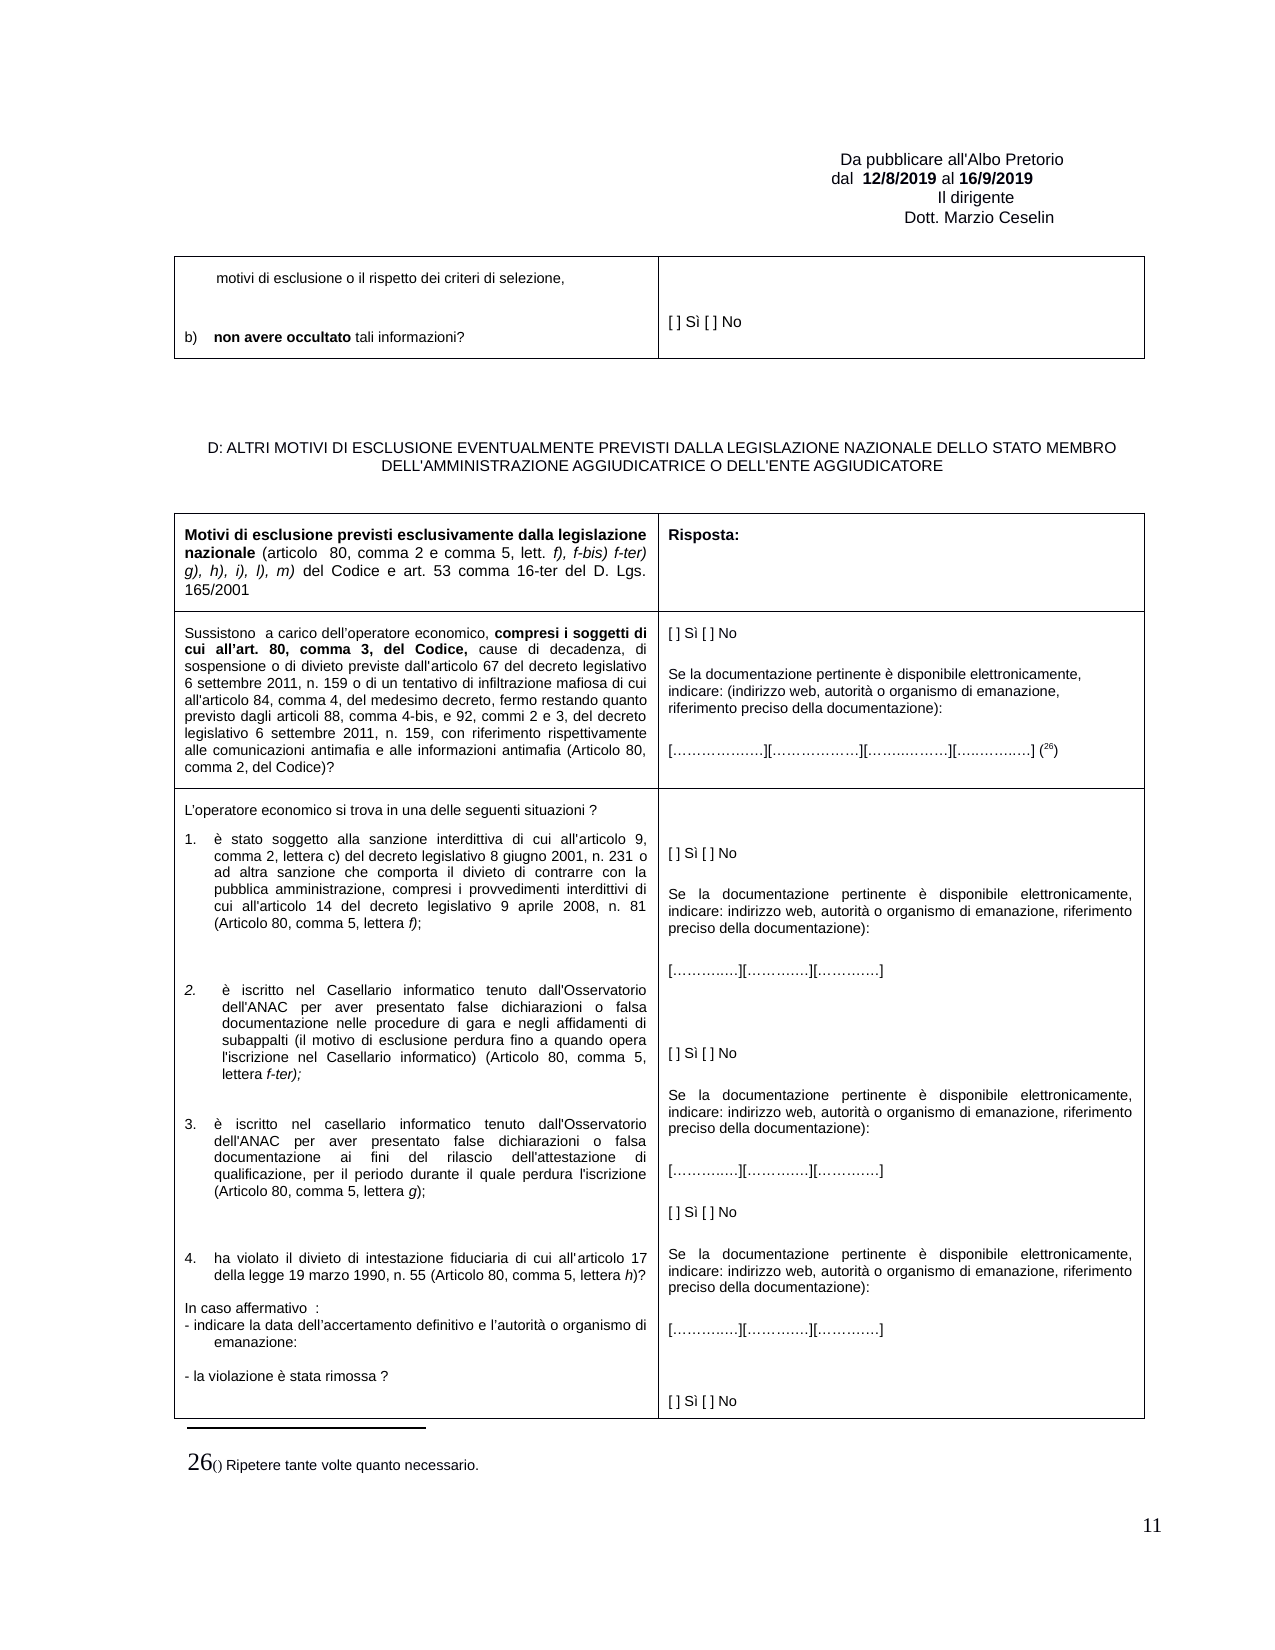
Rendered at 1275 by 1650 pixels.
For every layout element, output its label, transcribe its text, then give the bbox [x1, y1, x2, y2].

title D: Altri motivi di esclusione eventualmente previsti dalla legislazione nazionale dello Stato membro dell'amministrazione aggiudicatrice o dell'ente aggiudicatore [187, 439, 1137, 475]
table_header Motivi di esclusione previsti esclusivamente dalla legislazione nazionale (articolo 80, comma 2 e comma 5, lett. f), f-bis) f-ter) g), h), i), l), m) del Codice e art. 53 comma 16-ter del D. Lgs. 165/2001 [175, 514, 658, 611]
table_cell [ ] Sì [ ] No Se la documentazione pertinente è disponibile elettronicamente, indicare: (indirizzo web, autorità o organismo di emanazione, riferimento preciso della documentazione): […………….…][………………][……..………][…..……..…] () [659, 612, 1144, 788]
table_cell Sussistono a carico dell’operatore economico, compresi i soggetti di cui all’art. 80, comma 3, del Codice, cause di decadenza, di sospensione o di divieto previste dall'articolo 67 del decreto legislativo 6 settembre 2011, n. 159 o di un tentativo di infiltrazione mafiosa di cui all'articolo 84, comma 4, del medesimo decreto, fermo restando quanto previsto dagli articoli 88, comma 4-bis, e 92, commi 2 e 3, del decreto legislativo 6 settembre 2011, n. 159, con riferimento rispettivamente alle comunicazioni antimafia e alle informazioni antimafia (Articolo 80, comma 2, del Codice)? [175, 612, 658, 788]
table_cell L’operatore economico si trova in una delle seguenti situazioni ? è stato soggetto alla sanzione interdittiva di cui all'articolo 9, comma 2, lettera c) del decreto legislativo 8 giugno 2001, n. 231 o ad altra sanzione che comporta il divieto di contrarre con la pubblica amministrazione, compresi i provvedimenti interdittivi di cui all'articolo 14 del decreto legislativo 9 aprile 2008, n. 81 (Articolo 80, comma 5, lettera f); è iscritto nel Casellario informatico tenuto dall'Osservatorio dell'ANAC per aver presentato false dichiarazioni o falsa documentazione nelle procedure di gara e negli affidamenti di subappalti (il motivo di esclusione perdura fino a quando opera l'iscrizione nel Casellario informatico) (Articolo 80, comma 5, lettera f-ter); è iscritto nel casellario informatico tenuto dall'Osservatorio dell'ANAC per aver presentato false dichiarazioni o falsa documentazione ai fini del rilascio dell'attestazione di qualificazione, per il periodo durante il quale perdura l'iscrizione (Articolo 80, comma 5, lettera g); ha violato il divieto di intestazione fiduciaria di cui all'articolo 17 della legge 19 marzo 1990, n. 55 (Articolo 80, comma 5, lettera h)? In caso affermativo : - indicare la data dell’accertamento definitivo e l’autorità o organismo di emanazione: - la violazione è stata rimossa ? è in regola con le norme che disciplinano il diritto al lavoro dei disabili di cui alla legge 12 marzo 1999, n. 68 (Articolo 80, comma 5, lettera i); è stato vittima, o uno dei soggetti di cui all’art. 80, comma 3 del Codice, dei reati previsti e puniti dagli articoli 317 e 629 del codice penale aggravati ai sensi dell'articolo 7 del decreto-legge 13 maggio 1991, n. 152, convertito, con modificazioni, dalla legge 12 luglio 1991, n. 203? In caso affermativo: - ha denunciato i fatti all’autorità giudiziaria? - ricorrono i casi previsti all’articolo 4, primo comma, della Legge 24 novembre 1981, n. 689 (articolo 80, comma 5, lettera l) ? si trova rispetto ad un altro partecipante alla medesima procedura di affidamento, in una situazione di controllo di cui all'articolo 2359 del codice civile o in una qualsiasi relazione, anche di fatto, se la situazione di controllo o la relazione comporti che le offerte sono imputabili ad un unico centro decisionale (articolo 80, comma 5, lettera m)? [175, 789, 658, 1417]
table_cell motivi di esclusione o il rispetto dei criteri di selezione, b) non avere occultato tali informazioni? [175, 257, 658, 357]
table_cell [ ] Sì [ ] No [659, 257, 1144, 357]
table_header Risposta: [659, 514, 1144, 611]
table_cell [ ] Sì [ ] No Se la documentazione pertinente è disponibile elettronicamente, indicare: indirizzo web, autorità o organismo di emanazione, riferimento preciso della documentazione): [………..…][……….…][……….…] [ ] Sì [ ] No Se la documentazione pertinente è disponibile elettronicamente, indicare: indirizzo web, autorità o organismo di emanazione, riferimento preciso della documentazione): [………..…][……….…][……….…] [ ] Sì [ ] No Se la documentazione pertinente è disponibile elettronicamente, indicare: indirizzo web, autorità o organismo di emanazione, riferimento preciso della documentazione): [………..…][……….…][……….…] [ ] Sì [ ] No [659, 789, 1144, 1417]
